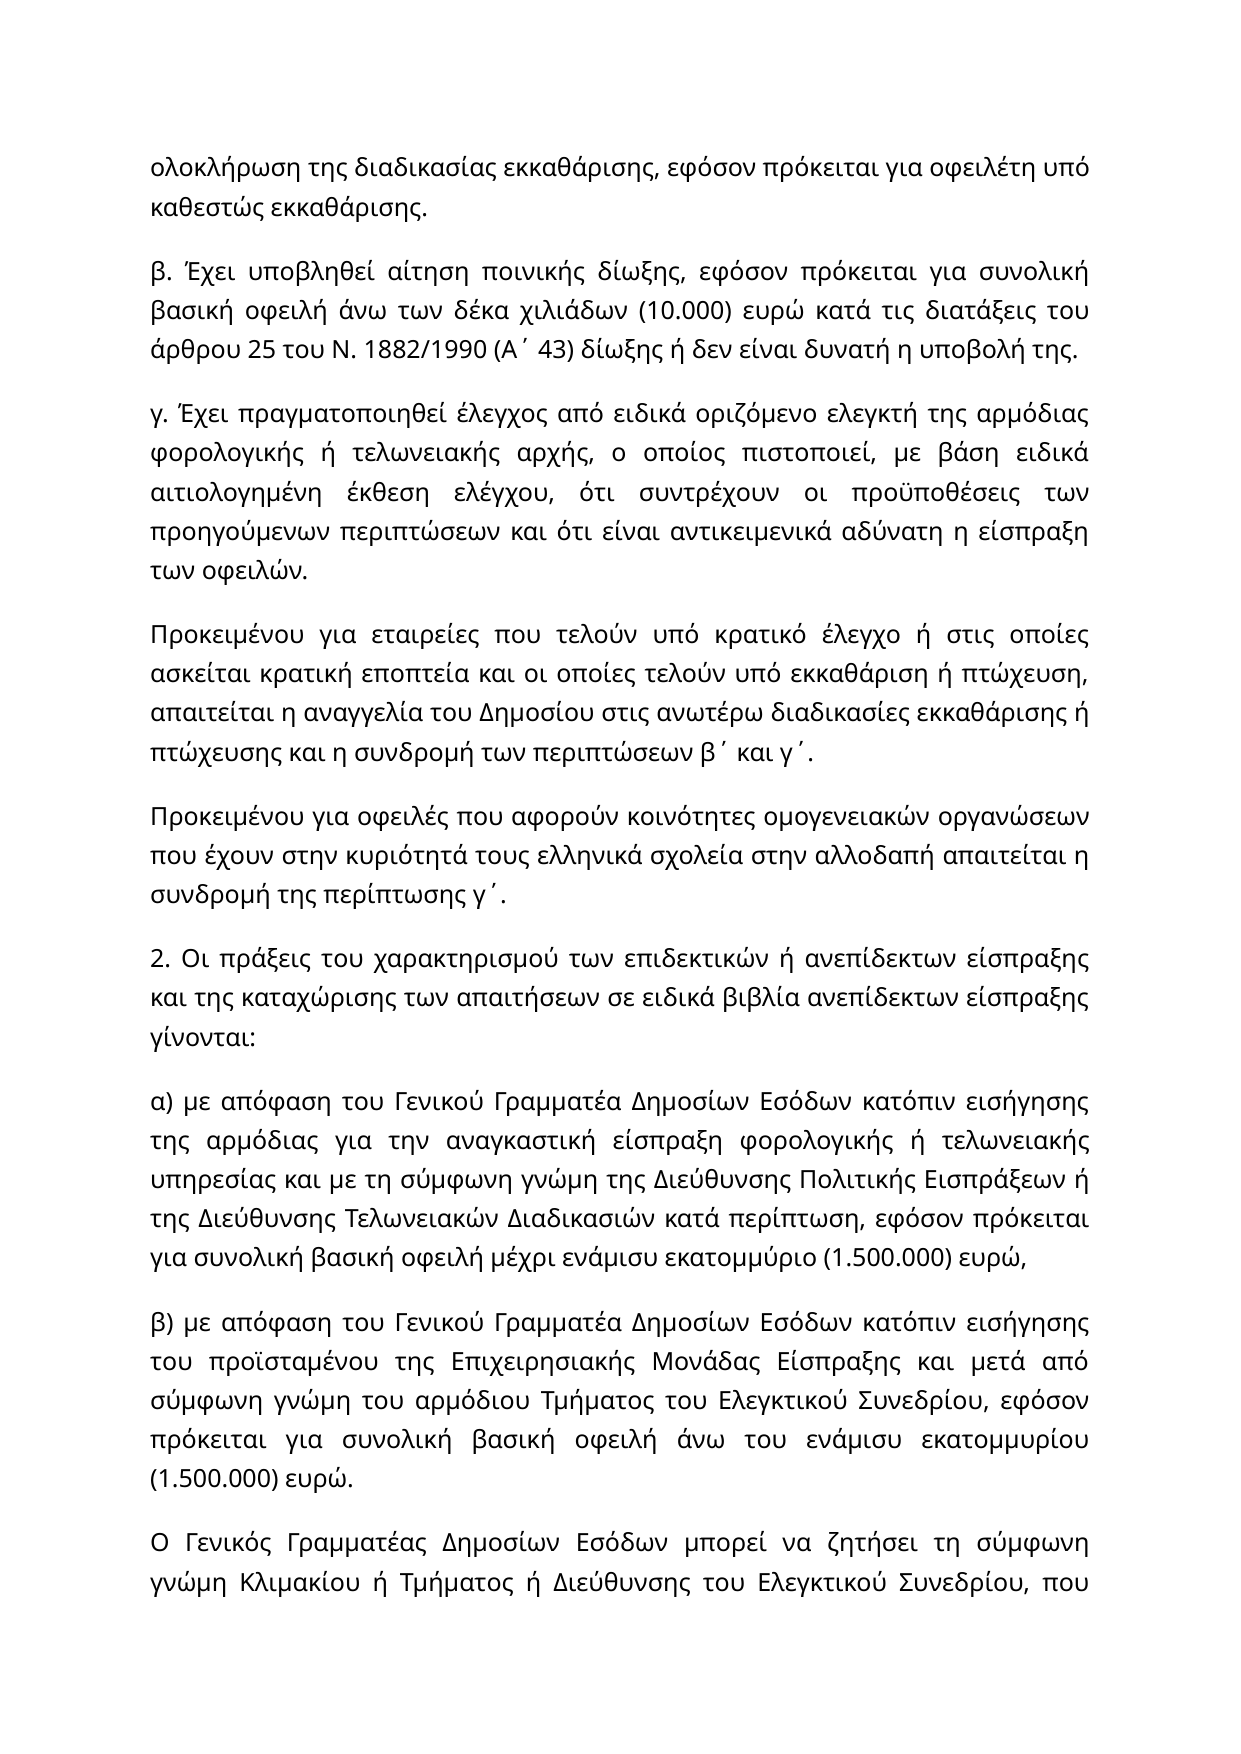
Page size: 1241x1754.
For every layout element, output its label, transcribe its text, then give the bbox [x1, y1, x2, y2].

text γ. Έχει πραγματοποιηθεί έλεγχος από ειδικά οριζόμενο ελεγκτή της αρμόδιας φορολογικής ή τελωνειακής αρχής, ο οποίος πιστοποιεί, με βάση ειδικά αιτιολογημένη έκθεση ελέγχου, ότι συντρέχουν οι προϋποθέσεις των προηγούμενων περιπτώσεων και ότι είναι αντικειμενικά αδύνατη η είσπραξη των οφειλών. [150, 396, 1090, 587]
text Ο Γενικός Γραμματέας Δημοσίων Εσόδων μπορεί να ζητήσει τη σύμφωνη γνώμη Κλιμακίου ή Τμήματος ή Διεύθυνσης του Ελεγκτικού Συνεδρίου, που [150, 1525, 1090, 1598]
text α) με απόφαση του Γενικού Γραμματέα Δημοσίων Εσόδων κατόπιν εισήγησης της αρμόδιας για την αναγκαστική είσπραξη φορολογικής ή τελωνειακής υπηρεσίας και με τη σύμφωνη γνώμη της Διεύθυνσης Πολιτικής Εισπράξεων ή της Διεύθυνσης Τελωνειακών Διαδικασιών κατά περίπτωση, εφόσον πρόκειται για συνολική βασική οφειλή μέχρι ενάμισυ εκατομμύριο (1.500.000) ευρώ, [150, 1083, 1090, 1274]
text Προκειμένου για εταιρείες που τελούν υπό κρατικό έλεγχο ή στις οποίες ασκείται κρατική εποπτεία και οι οποίες τελούν υπό εκκαθάριση ή πτώχευση, απαιτείται η αναγγελία του Δημοσίου στις ανωτέρω διαδικασίες εκκαθάρισης ή πτώχευσης και η συνδρομή των περιπτώσεων β΄ και γ΄. [150, 617, 1090, 768]
text β. Έχει υποβληθεί αίτηση ποινικής δίωξης, εφόσον πρόκειται για συνολική βασική οφειλή άνω των δέκα χιλιάδων (10.000) ευρώ κατά τις διατάξεις του άρθρου 25 του Ν. 1882/1990 (Α΄ 43) δίωξης ή δεν είναι δυνατή η υποβολή της. [150, 253, 1090, 366]
text 2. Οι πράξεις του χαρακτηρισμού των επιδεκτικών ή ανεπίδεκτων είσπραξης και της καταχώρισης των απαιτήσεων σε ειδικά βιβλία ανεπίδεκτων είσπραξης γίνονται: [150, 941, 1090, 1053]
text β) με απόφαση του Γενικού Γραμματέα Δημοσίων Εσόδων κατόπιν εισήγησης του προϊσταμένου της Επιχειρησιακής Μονάδας Είσπραξης και μετά από σύμφωνη γνώ­μη του αρμόδιου Τμήματος του Ελεγκτικού Συνεδρίου, εφόσον πρόκειται για συνολική βασική οφειλή άνω του ενάμισυ εκατομμυρίου (1.500.000) ευρώ. [150, 1304, 1090, 1495]
text ολοκλήρωση της διαδικασίας εκκαθάρισης, εφόσον πρόκειται για οφειλέτη υπό καθεστώς εκκαθάρισης. [150, 150, 1090, 223]
text Προκειμένου για οφειλές που αφορούν κοινότητες ομογενειακών οργανώσεων που έχουν στην κυριότητά τους ελληνικά σχολεία στην αλλοδαπή απαιτείται η συνδρομή της περίπτωσης γ΄. [150, 798, 1090, 911]
